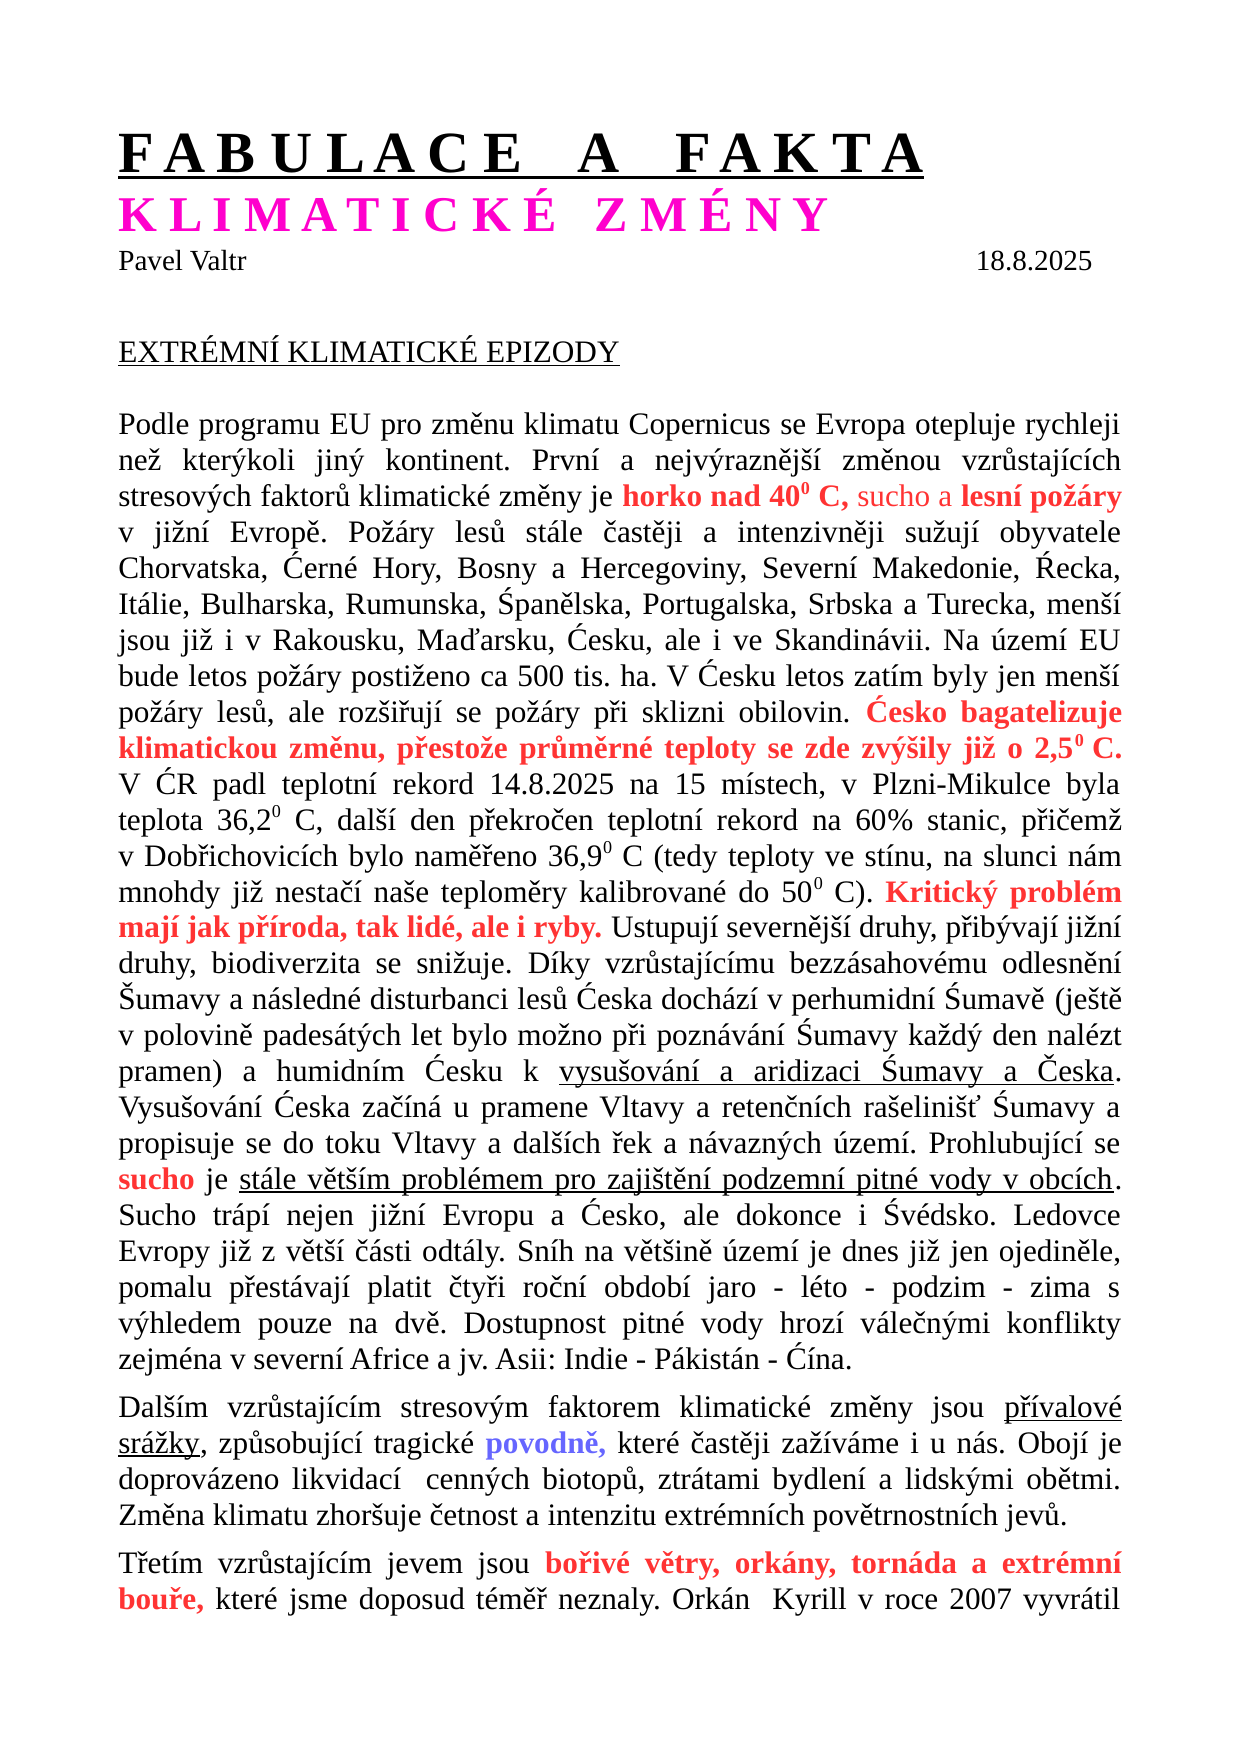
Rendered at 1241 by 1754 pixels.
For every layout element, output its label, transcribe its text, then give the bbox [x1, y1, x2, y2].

text Podle programu EU pro změnu klimatu Copernicus se Evropa otepluje rychleji než kterýkoli jiný kontinent. První a nejvýraznější změnou vzrůstajících stresových faktorů klimatické změny je horko nad 400 C, sucho a lesní požáry v jižní Evropě. Požáry lesů stále častěji a intenzivněji sužují obyvatele Chorvatska, Ćerné Hory, Bosny a Hercegoviny, Severní Makedonie, Ŕecka, Itálie, Bulharska, Rumunska, Śpanělska, Portugalska, Srbska a Turecka, menší jsou již i v Rakousku, Maďarsku, Ćesku, ale i ve Skandinávii. Na území EU bude letos požáry postiženo ca 500 tis. ha. V Ćesku letos zatím byly jen menší požáry lesů, ale rozšiřují se požáry při sklizni obilovin. Ćesko bagatelizuje klimatickou změnu, přestože průměrné teploty se zde zvýšily již o 2,50 C. V ĆR padl teplotní rekord 14.8.2025 na 15 místech, v Plzni-Mikulce byla teplota 36,20 C, další den překročen teplotní rekord na 60% stanic, přičemž v Dobřichovicích bylo naměřeno 36,90 C (tedy teploty ve stínu, na slunci nám mnohdy již nestačí naše teploměry kalibrované do 500 C). Kritický problém mají jak příroda, tak lidé, ale i ryby. Ustupují severnější druhy, přibývají jižní druhy, biodiverzita se snižuje. Díky vzrůstajícímu bezzásahovému odlesnění Šumavy a následné disturbanci lesů Ćeska dochází v perhumidní Śumavě (ještě v polovině padesátých let bylo možno při poznávání Śumavy každý den nalézt pramen) a humidním Ćesku k vysušování a aridizaci Śumavy a Česka. Vysušování Ćeska začíná u pramene Vltavy a retenčních rašelinišť Śumavy a propisuje se do toku Vltavy a dalších řek a návazných území. Prohlubující se sucho je stále větším problémem pro zajištění podzemní pitné vody v obcích. Sucho trápí nejen jižní Evropu a Ćesko, ale dokonce i Śvédsko. Ledovce Evropy již z větší části odtály. Sníh na většině území je dnes již jen ojediněle, pomalu přestávají platit čtyři roční období jaro - léto - podzim - zima s výhledem pouze na dvě. Dostupnost pitné vody hrozí válečnými konflikty zejména v severní Africe a jv. Asii: Indie - Pákistán - Ćína. [118, 406, 1122, 1376]
text Pavel Valtr 18.8.2025 [118, 243, 1122, 276]
text EXTRÉMNÍ KLIMATICKÉ EPIZODY [118, 334, 1122, 370]
text F A B U L A C E A F A K T A [118, 118, 1122, 185]
text Dalším vzrůstajícím stresovým faktorem klimatické změny jsou přívalové srážky, způsobující tragické povodně, které častěji zažíváme i u nás. Obojí je doprovázeno likvidací cenných biotopů, ztrátami bydlení a lidskými obětmi. Změna klimatu zhoršuje četnost a intenzitu extrémních povětrnostních jevů. [118, 1388, 1122, 1532]
text Třetím vzrůstajícím jevem jsou bořivé větry, orkány, tornáda a extrémní bouře, které jsme doposud téměř neznaly. Orkán Kyrill v roce 2007 vyvrátil [118, 1545, 1122, 1617]
text K L I M A T I C K É Z M É N Y [118, 185, 1122, 243]
